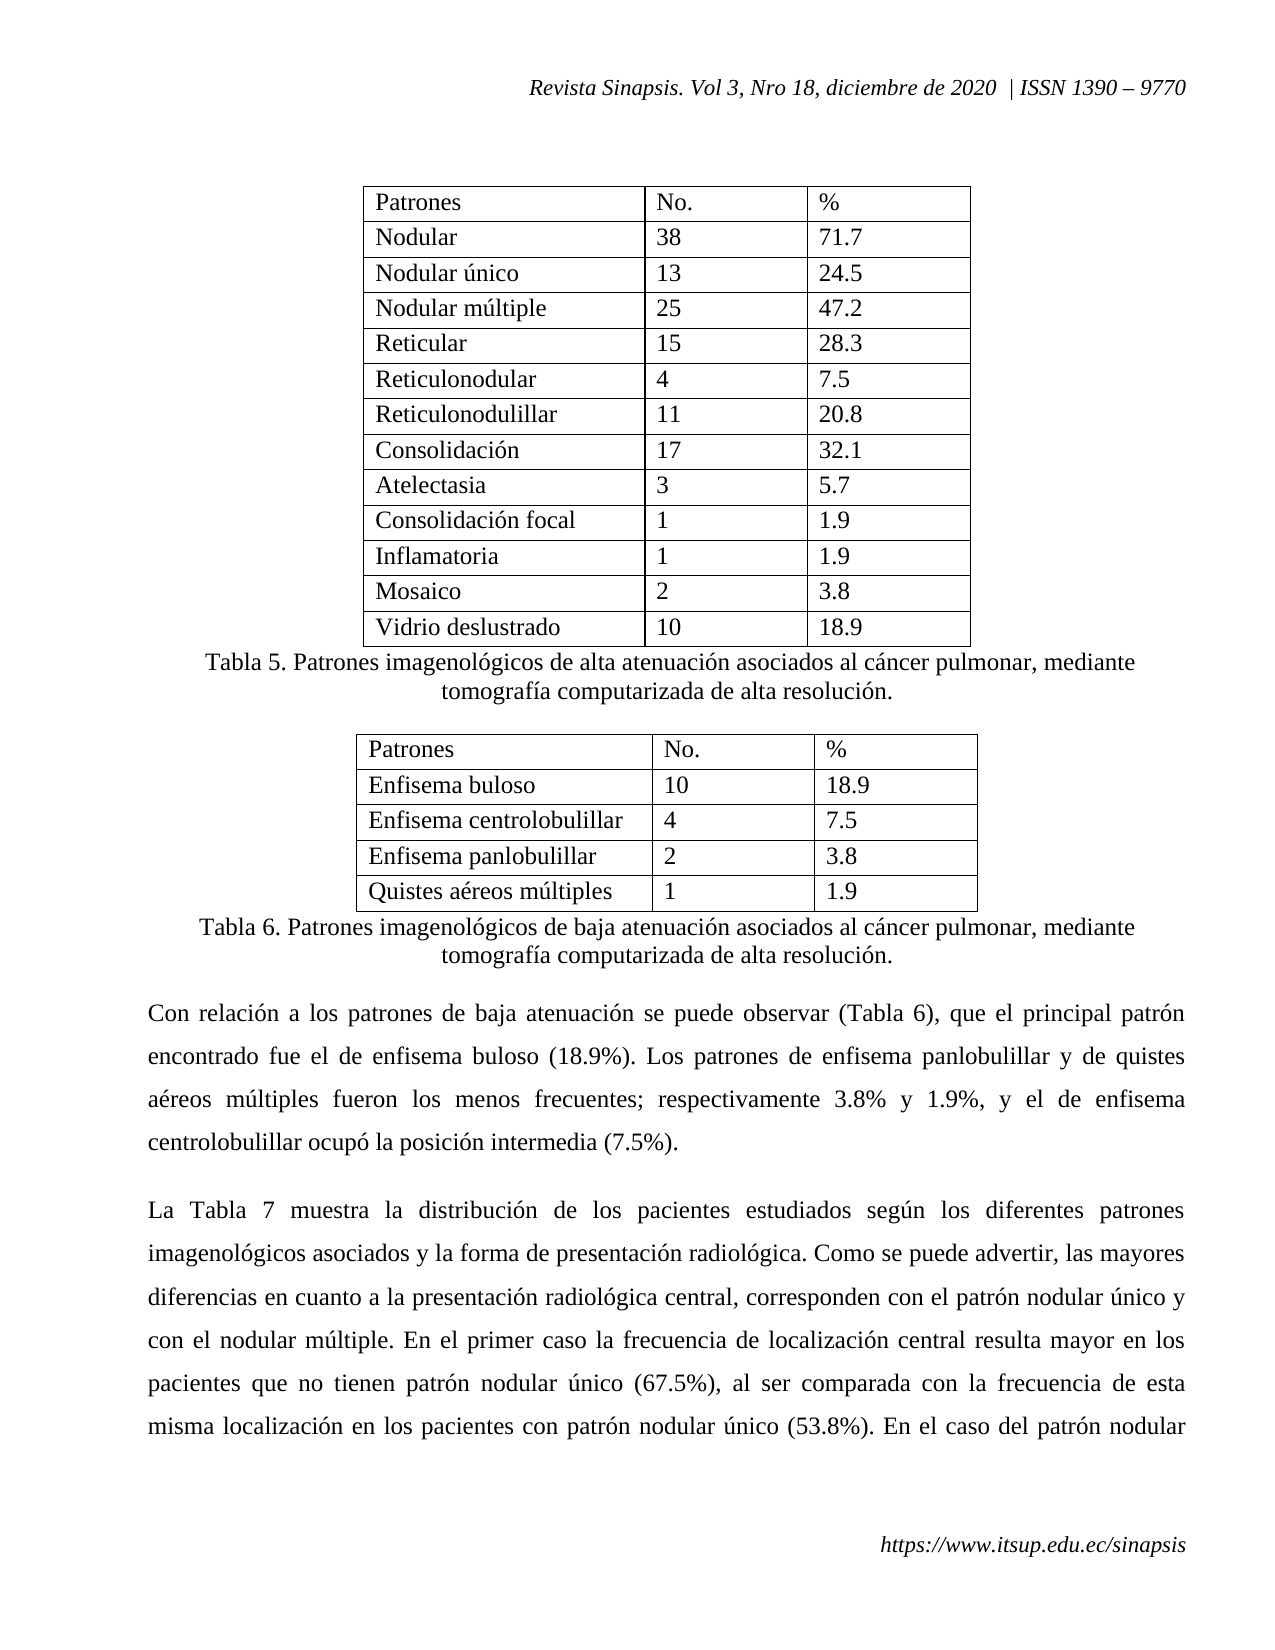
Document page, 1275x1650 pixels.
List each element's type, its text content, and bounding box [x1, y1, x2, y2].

table_cell Reticulonodulillar [364, 399, 644, 434]
table_cell 1 [653, 876, 814, 911]
table_cell Consolidación focal [364, 506, 644, 540]
table_header No. [646, 187, 807, 221]
table_cell 7.5 [808, 364, 970, 398]
table_header % [815, 735, 977, 769]
table_cell 18.9 [808, 612, 970, 646]
table_cell Enfisema panlobulillar [357, 841, 652, 875]
table_cell 10 [646, 612, 807, 646]
table_cell 38 [646, 222, 807, 257]
table_cell 3 [646, 470, 807, 504]
table_cell 2 [653, 841, 814, 875]
table_cell 18.9 [815, 770, 977, 804]
text Con relación a los patrones de baja atenuación se puede observar (Tabla 6), que el principal patrón encontrado fue el de enfisema buloso (18.9%). Los patrones de enfisema panlobulillar y de quistes aéreos múltiples fueron los menos frecuentes; respectivamente 3.8% y 1.9%, y el de enfisema centrolobulillar ocupó la posición intermedia (7.5%). [148, 998, 1186, 1156]
table_cell 32.1 [808, 435, 970, 469]
table_cell 4 [653, 805, 814, 840]
table_cell 1.9 [815, 876, 977, 911]
table_header % [808, 187, 970, 221]
table_cell 13 [646, 258, 807, 292]
table_cell 47.2 [808, 293, 970, 327]
table_cell 17 [646, 435, 807, 469]
text La Tabla 7 muestra la distribución de los pacientes estudiados según los diferentes patrones imagenológicos asociados y la forma de presentación radiológica. Como se puede advertir, las mayores diferencias en cuanto a la presentación radiológica central, corresponden con el patrón nodular único y con el nodular múltiple. En el primer caso la frecuencia de localización central resulta mayor en los pacientes que no tienen patrón nodular único (67.5%), al ser comparada con la frecuencia de esta misma localización en los pacientes con patrón nodular único (53.8%). En el caso del patrón nodular [148, 1195, 1186, 1440]
table_cell 1 [646, 506, 807, 540]
text Tabla 5. Patrones imagenológicos de alta atenuación asociados al cáncer pulmonar, mediante tomografía computarizada de alta resolución. [148, 647, 1186, 705]
table_cell Consolidación [364, 435, 644, 469]
table_cell Reticular [364, 329, 644, 363]
table_cell Inflamatoria [364, 541, 644, 575]
table_cell 11 [646, 399, 807, 434]
table_cell Nodular único [364, 258, 644, 292]
table_cell 4 [646, 364, 807, 398]
table_cell 2 [646, 576, 807, 611]
table_cell 25 [646, 293, 807, 327]
table_cell Quistes aéreos múltiples [357, 876, 652, 911]
table_cell 1.9 [808, 506, 970, 540]
text Tabla 6. Patrones imagenológicos de baja atenuación asociados al cáncer pulmonar, mediante tomografía computarizada de alta resolución. [148, 912, 1186, 969]
table_cell 5.7 [808, 470, 970, 504]
table_cell Nodular [364, 222, 644, 257]
table_cell 10 [653, 770, 814, 804]
table_cell Atelectasia [364, 470, 644, 504]
table_cell Vidrio deslustrado [364, 612, 644, 646]
table_cell 15 [646, 329, 807, 363]
table_cell 3.8 [815, 841, 977, 875]
table_cell 28.3 [808, 329, 970, 363]
table_cell 24.5 [808, 258, 970, 292]
table_cell 1.9 [808, 541, 970, 575]
table_cell Mosaico [364, 576, 644, 611]
table_cell 3.8 [808, 576, 970, 611]
table_cell Reticulonodular [364, 364, 644, 398]
table_cell 20.8 [808, 399, 970, 434]
table_cell Enfisema centrolobulillar [357, 805, 652, 840]
table_cell 1 [646, 541, 807, 575]
table_header Patrones [357, 735, 652, 769]
table_cell Nodular múltiple [364, 293, 644, 327]
table_header No. [653, 735, 814, 769]
table_header Patrones [364, 187, 644, 221]
table_cell 7.5 [815, 805, 977, 840]
table_cell 71.7 [808, 222, 970, 257]
table_cell Enfisema buloso [357, 770, 652, 804]
